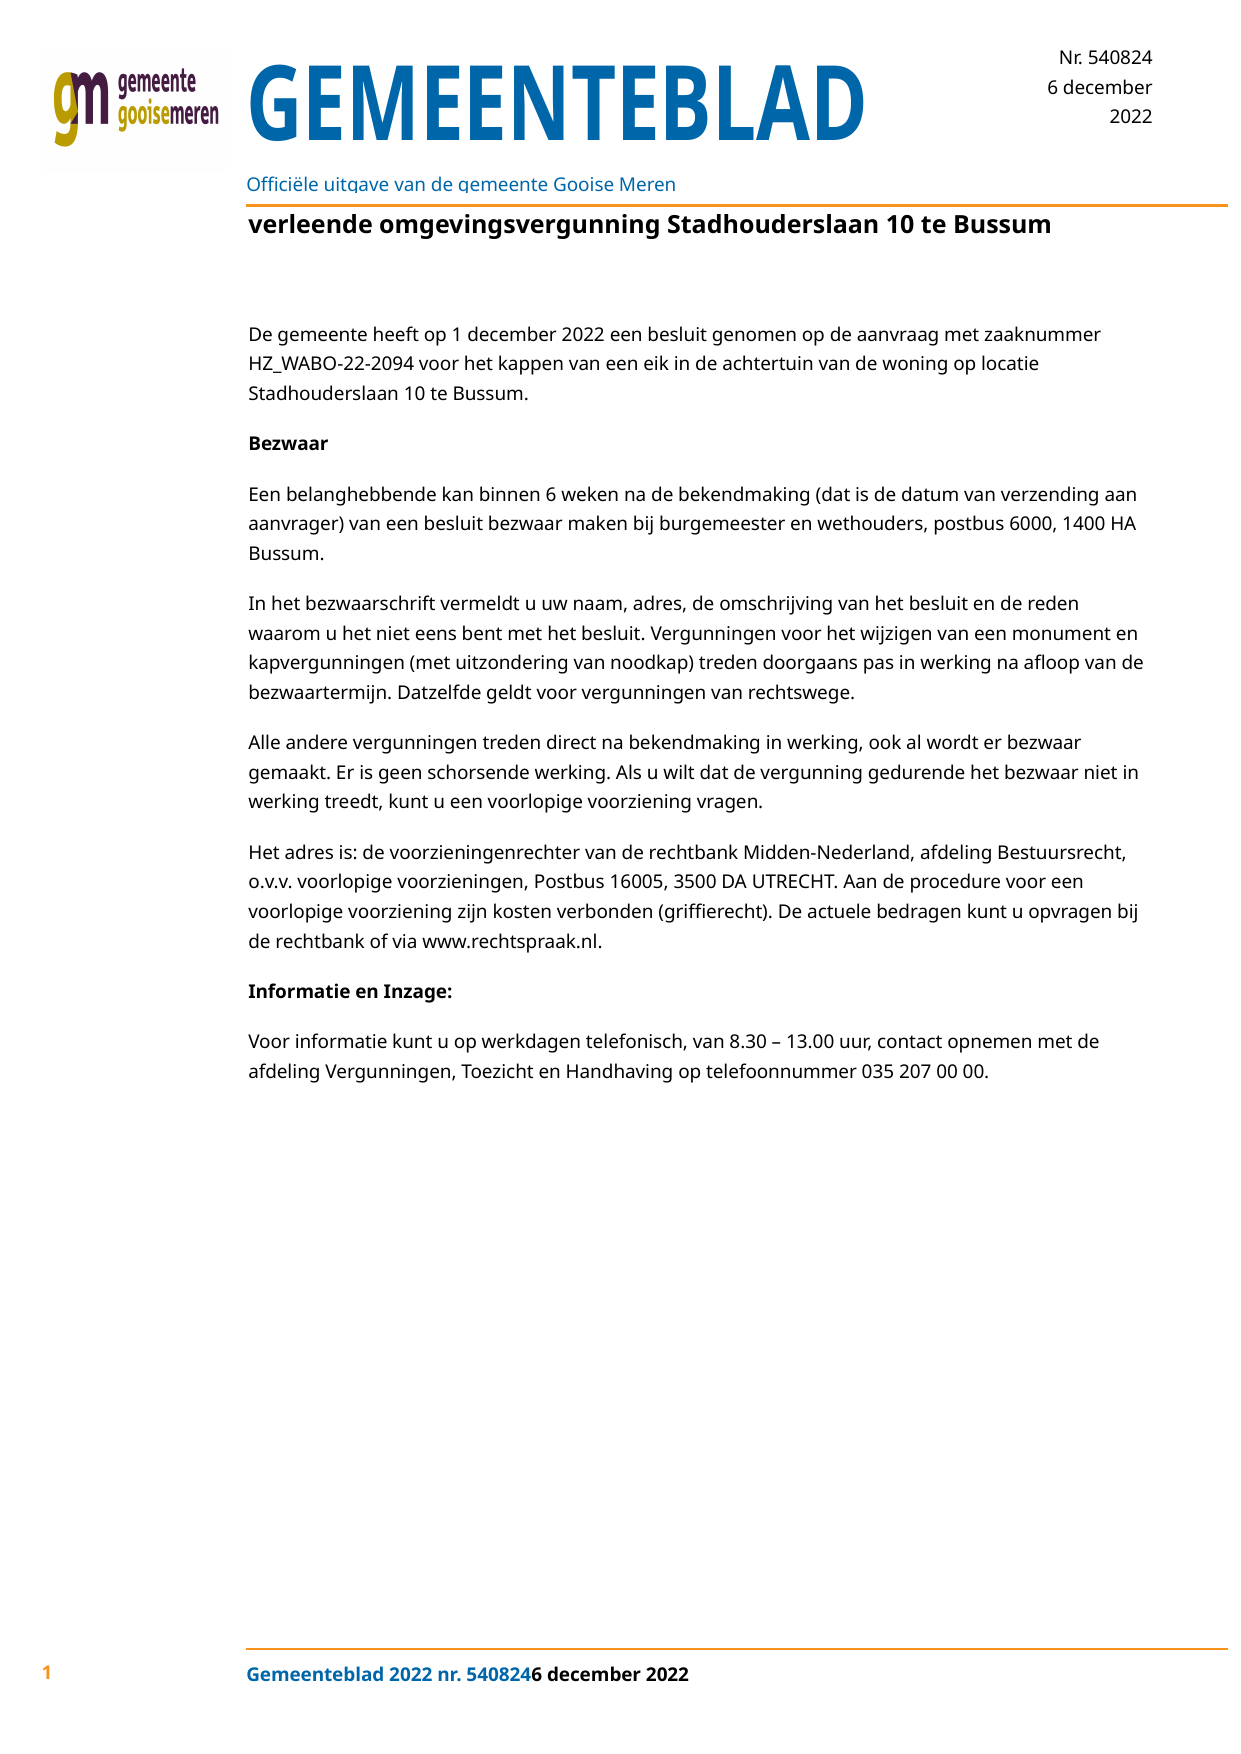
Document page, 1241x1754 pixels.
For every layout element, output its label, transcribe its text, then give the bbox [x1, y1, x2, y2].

text verleende omgevingsvergunning Stadhouderslaan 10 te Bussum [248, 207, 1152, 241]
text In het bezwaarschrift vermeldt u uw naam, adres, de omschrijving van het besluit en de reden waarom u het niet eens bent met het besluit. Vergunningen voor het wijzigen van een monument en kapvergunningen (met uitzondering van noodkap) treden doorgaans pas in werking na afloop van de bezwaartermijn. Datzelfde geldt voor vergunningen van rechtswege. [248, 590, 1152, 705]
text Alle andere vergunningen treden direct na bekendmaking in werking, ook al wordt er bezwaar gemaakt. Er is geen schorsende werking. Als u wilt dat de vergunning gedurende het bezwaar niet in werking treedt, kunt u een voorlopige voorziening vragen. [248, 729, 1152, 814]
text De gemeente heeft op 1 december 2022 een besluit genomen op de aanvraag met zaaknummer HZ_WABO-22-2094 voor het kappen van een eik in de achtertuin van de woning op locatie Stadhouderslaan 10 te Bussum. [248, 321, 1152, 406]
text Het adres is: de voorzieningenrechter van de rechtbank Midden-Nederland, afdeling Bestuursrecht, o.v.v. voorlopige voorzieningen, Postbus 16005, 3500 DA UTRECHT. Aan de procedure voor een voorlopige voorziening zijn kosten verbonden (griffierecht). De actuele bedragen kunt u opvragen bij de rechtbank of via www.rechtspraak.nl. [248, 839, 1152, 953]
text Bezwaar [248, 430, 1152, 456]
text Informatie en Inzage: [248, 978, 1152, 1004]
picture [41, 47, 231, 172]
text Een belanghebbende kan binnen 6 weken na de bekendmaking (dat is de datum van verzending aan aanvrager) van een besluit bezwaar maken bij burgemeester en wethouders, postbus 6000, 1400 HA Bussum. [248, 481, 1152, 566]
text Voor informatie kunt u op werkdagen telefonisch, van 8.30 – 13.00 uur, contact opnemen met de afdeling Vergunningen, Toezicht en Handhaving op telefoonnummer 035 207 00 00. [248, 1029, 1152, 1084]
